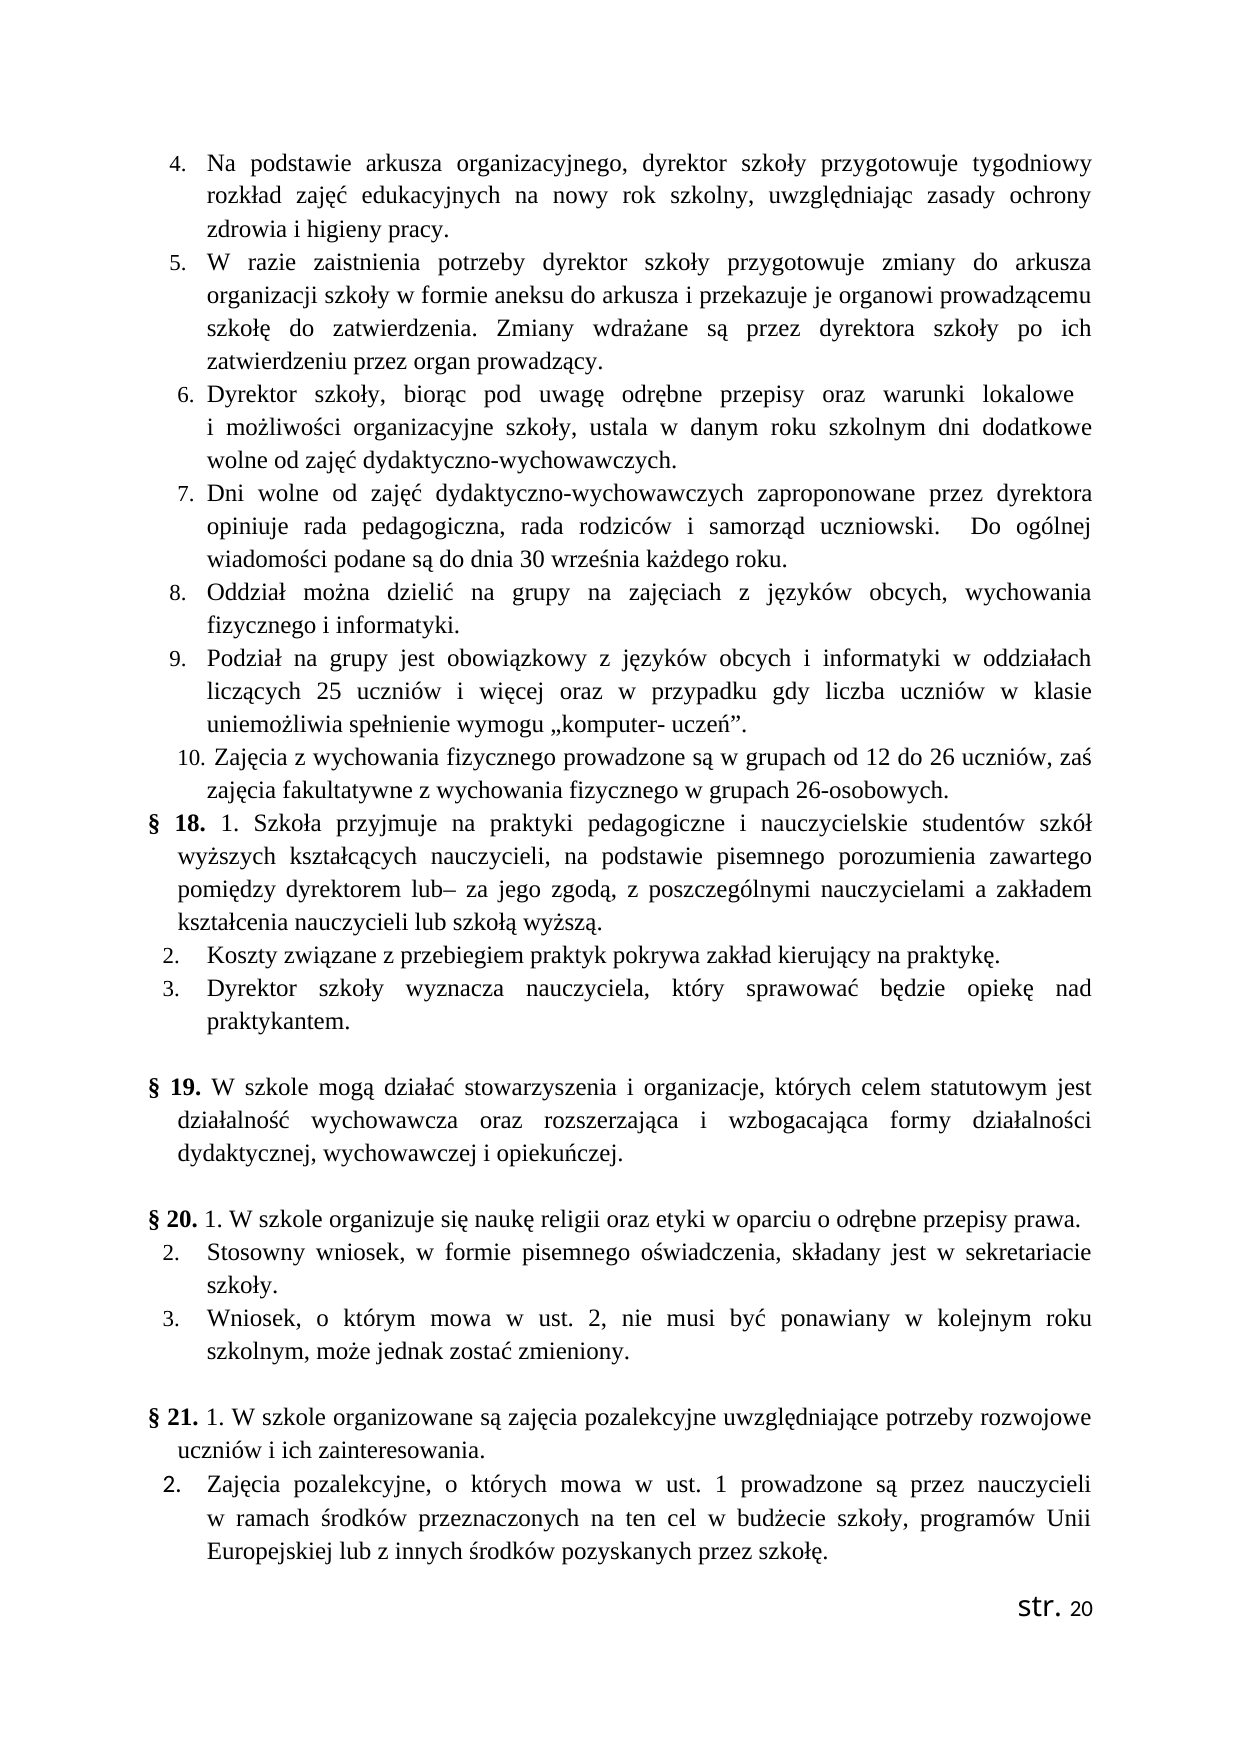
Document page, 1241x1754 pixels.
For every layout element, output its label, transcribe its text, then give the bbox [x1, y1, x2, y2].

list Zajęcia pozalekcyjne, o których mowa w ust. 1 prowadzone są przez nauczycieli w ramach środków przeznaczonych na ten cel w budżecie szkoły, programów Unii Europejskiej lub z innych środków pozyskanych przez szkołę. [162, 1468, 1093, 1565]
list Zajęcia z wychowania fizycznego prowadzone są w grupach od 12 do 26 uczniów, zaś zajęcia fakultatywne z wychowania fizycznego w grupach 26-osobowych. [177, 742, 1093, 804]
list Stosowny wniosek, w formie pisemnego oświadczenia, składany jest w sekretariacie szkoły. [162, 1237, 1093, 1299]
text § 21. 1. W szkole organizowane są zajęcia pozalekcyjne uwzględniające potrzeby rozwojowe uczniów i ich zainteresowania. [148, 1402, 1093, 1464]
list Na podstawie arkusza organizacyjnego, dyrektor szkoły przygotowuje tygodniowy rozkład zajęć edukacyjnych na nowy rok szkolny, uwzględniając zasady ochrony zdrowia i higieny pracy. [169, 148, 1093, 242]
list Wniosek, o którym mowa w ust. 2, nie musi być ponawiany w kolejnym roku szkolnym, może jednak zostać zmieniony. [162, 1303, 1093, 1365]
list Koszty związane z przebiegiem praktyk pokrywa zakład kierujący na praktykę. [162, 940, 1093, 969]
list Dni wolne od zajęć dydaktyczno-wychowawczych zaproponowane przez dyrektora opiniuje rada pedagogiczna, rada rodziców i samorząd uczniowski. Do ogólnej wiadomości podane są do dnia 30 września każdego roku. [177, 478, 1093, 573]
text § 19. W szkole mogą działać stowarzyszenia i organizacje, których celem statutowym jest działalność wychowawcza oraz rozszerzająca i wzbogacająca formy działalności dydaktycznej, wychowawczej i opiekuńczej. [148, 1072, 1093, 1167]
list Podział na grupy jest obowiązkowy z języków obcych i informatyki w oddziałach liczących 25 uczniów i więcej oraz w przypadku gdy liczba uczniów w klasie uniemożliwia spełnienie wymogu „komputer- uczeń”. [169, 643, 1093, 738]
text § 20. 1. W szkole organizuje się naukę religii oraz etyki w oparciu o odrębne przepisy prawa. [148, 1204, 1093, 1233]
list Dyrektor szkoły, biorąc pod uwagę odrębne przepisy oraz warunki lokalowe i możliwości organizacyjne szkoły, ustala w danym roku szkolnym dni dodatkowe wolne od zajęć dydaktyczno-wychowawczych. [177, 379, 1093, 473]
list W razie zaistnienia potrzeby dyrektor szkoły przygotowuje zmiany do arkusza organizacji szkoły w formie aneksu do arkusza i przekazuje je organowi prowadzącemu szkołę do zatwierdzenia. Zmiany wdrażane są przez dyrektora szkoły po ich zatwierdzeniu przez organ prowadzący. [169, 247, 1093, 374]
list Dyrektor szkoły wyznacza nauczyciela, który sprawować będzie opiekę nad praktykantem. [162, 973, 1093, 1035]
list Oddział można dzielić na grupy na zajęciach z języków obcych, wychowania fizycznego i informatyki. [169, 577, 1093, 639]
text § 18. 1. Szkoła przyjmuje na praktyki pedagogiczne i nauczycielskie studentów szkół wyższych kształcących nauczycieli, na podstawie pisemnego porozumienia zawartego pomiędzy dyrektorem lub– za jego zgodą, z poszczególnymi nauczycielami a zakładem kształcenia nauczycieli lub szkołą wyższą. [148, 808, 1093, 936]
